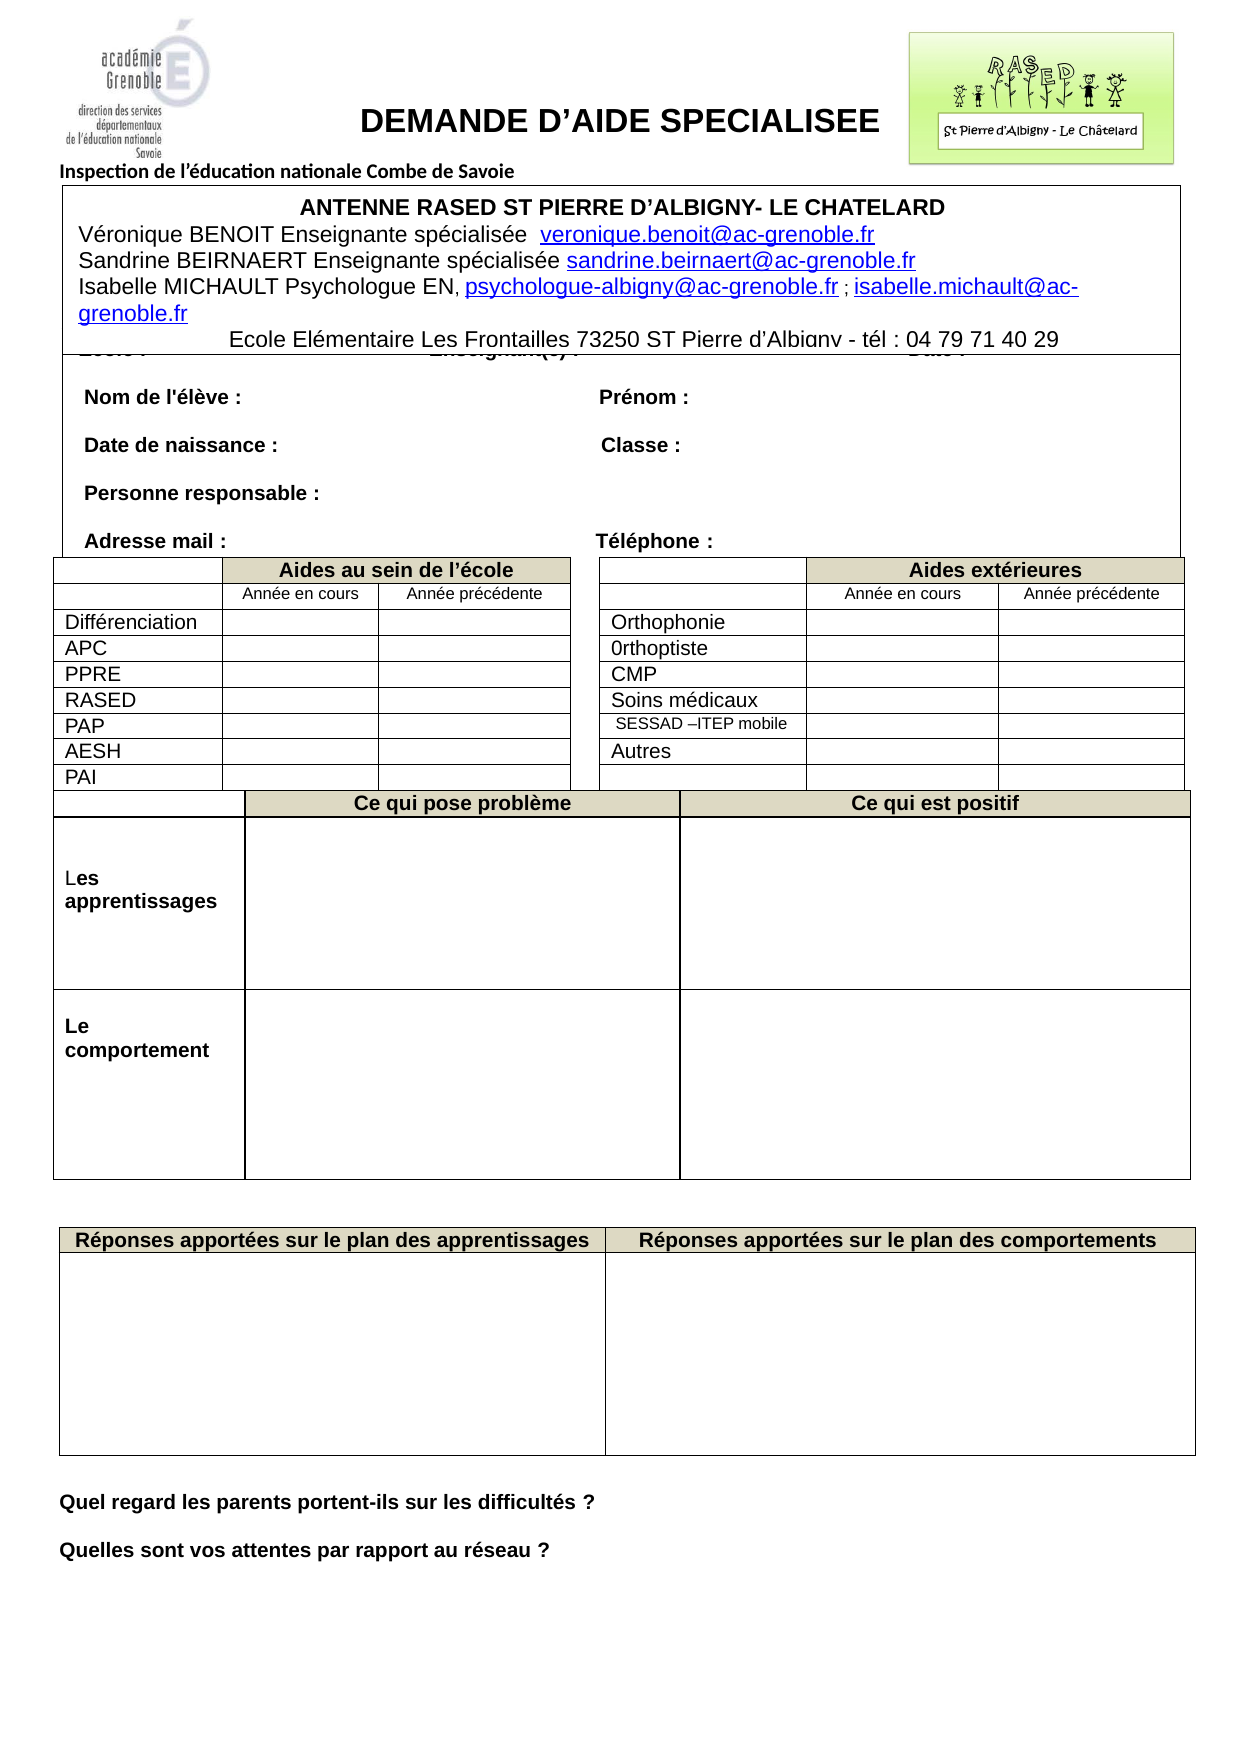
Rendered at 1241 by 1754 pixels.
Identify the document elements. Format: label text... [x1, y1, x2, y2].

table_cell Année précédente [379, 584, 570, 609]
table_cell [571, 661, 599, 687]
table_cell [223, 662, 378, 687]
table_cell [999, 610, 1184, 635]
table_cell [571, 635, 599, 661]
table_cell RASED [54, 688, 222, 713]
table_cell [223, 765, 378, 790]
table_cell [223, 714, 378, 738]
table_cell [1185, 738, 1190, 764]
text Personne responsable : [78, 481, 1164, 505]
table_cell [571, 687, 599, 713]
table_cell [571, 713, 599, 738]
table_cell PAI [54, 765, 222, 790]
table_cell Différenciation [54, 610, 222, 635]
table_cell [1185, 713, 1190, 738]
table_cell [681, 818, 1190, 989]
text Date de naissance : Classe : [78, 433, 1164, 457]
table_cell SESSAD –ITEP mobile [600, 714, 806, 738]
text Ecole Elémentaire Les Frontailles 73250 ST Pierre d’Albigny - tél : 04 79 71 40 29 [78, 326, 1164, 346]
table_cell [1185, 687, 1190, 713]
table_cell Année en cours [807, 584, 998, 609]
table_cell [223, 739, 378, 764]
table_cell PPRE [54, 662, 222, 687]
table_cell [223, 688, 378, 713]
table_cell APC [54, 636, 222, 661]
table_cell [60, 1253, 605, 1455]
table_header Réponses apportées sur le plan des apprentissages [60, 1228, 605, 1252]
table_cell [807, 688, 998, 713]
table_cell [571, 738, 599, 764]
table_cell [681, 990, 1190, 1179]
text Adresse mail : Téléphone : [78, 529, 1164, 553]
table_cell [379, 714, 570, 738]
table_header Réponses apportées sur le plan des comportements [606, 1228, 1195, 1252]
table_cell Année précédente [999, 584, 1184, 609]
text DEMANDE D’AIDE SPECIALISEE [212, 101, 906, 140]
table_cell [54, 791, 244, 816]
table_cell [807, 610, 998, 635]
table_cell [1185, 661, 1190, 687]
table_cell [1185, 635, 1190, 661]
table_cell [999, 714, 1184, 738]
table_cell [807, 714, 998, 738]
table_cell [999, 688, 1184, 713]
text Quel regard les parents portent-ils sur les difficultés ? [59, 1490, 1181, 1514]
table_cell [807, 739, 998, 764]
text Véronique BENOIT Enseignante spécialisée veronique.benoit@ac-grenoble.fr [78, 221, 1164, 247]
table_cell [54, 584, 222, 609]
table_cell Ce qui est positif [681, 791, 1190, 816]
table_cell [999, 662, 1184, 687]
table_cell [600, 584, 806, 609]
table_cell [246, 818, 679, 989]
table_header [571, 557, 599, 583]
table_cell [379, 636, 570, 661]
table_header Aides au sein de l’école [223, 558, 570, 583]
table_cell 0rthoptiste [600, 636, 806, 661]
table_cell [600, 765, 806, 790]
text Isabelle MICHAULT Psychologue EN, psychologue-albigny@ac-grenoble.fr ; isabelle.michault@ac-grenoble.fr [78, 273, 1164, 326]
table_cell [606, 1253, 1195, 1455]
table_cell [571, 609, 599, 635]
table_cell [571, 764, 599, 790]
table_cell [999, 765, 1184, 790]
text Quelles sont vos attentes par rapport au réseau ? [59, 1538, 1181, 1562]
text ANTENNE RASED ST PIERRE D’ALBIGNY- LE CHATELARD [226, 194, 1164, 221]
text Inspection de l’éducation nationale Combe de Savoie [59, 159, 1181, 184]
table_header [54, 558, 222, 583]
table_header Aides extérieures [807, 558, 1184, 583]
table_cell [379, 610, 570, 635]
table_cell [1185, 583, 1190, 609]
table_cell [807, 636, 998, 661]
table_cell [1185, 609, 1190, 635]
table_cell Les apprentissages [54, 818, 244, 989]
table_cell [379, 662, 570, 687]
table_cell Le comportement [54, 990, 244, 1179]
table_header [1185, 557, 1190, 583]
table_cell [379, 765, 570, 790]
table_cell [807, 662, 998, 687]
table_cell [807, 765, 998, 790]
table_cell [571, 583, 599, 609]
table_cell Autres [600, 739, 806, 764]
table_cell Année en cours [223, 584, 378, 609]
table_cell [379, 688, 570, 713]
table_cell [999, 739, 1184, 764]
text Ecole : Enseignant(e) : Date : [78, 355, 1164, 361]
table_cell Ce qui pose problème [246, 791, 679, 816]
table_cell [1185, 764, 1190, 790]
table_cell [223, 636, 378, 661]
table_cell CMP [600, 662, 806, 687]
text Nom de l'élève : Prénom : [78, 385, 1164, 409]
table_cell [379, 739, 570, 764]
table_cell Orthophonie [600, 610, 806, 635]
table_cell PAP [54, 714, 222, 738]
text Sandrine BEIRNAERT Enseignante spécialisée sandrine.beirnaert@ac-grenoble.fr [78, 247, 1164, 273]
table_cell [246, 990, 679, 1179]
table_cell [223, 610, 378, 635]
table_cell Soins médicaux [600, 688, 806, 713]
table_cell [999, 636, 1184, 661]
table_header [600, 558, 806, 583]
table_cell AESH [54, 739, 222, 764]
